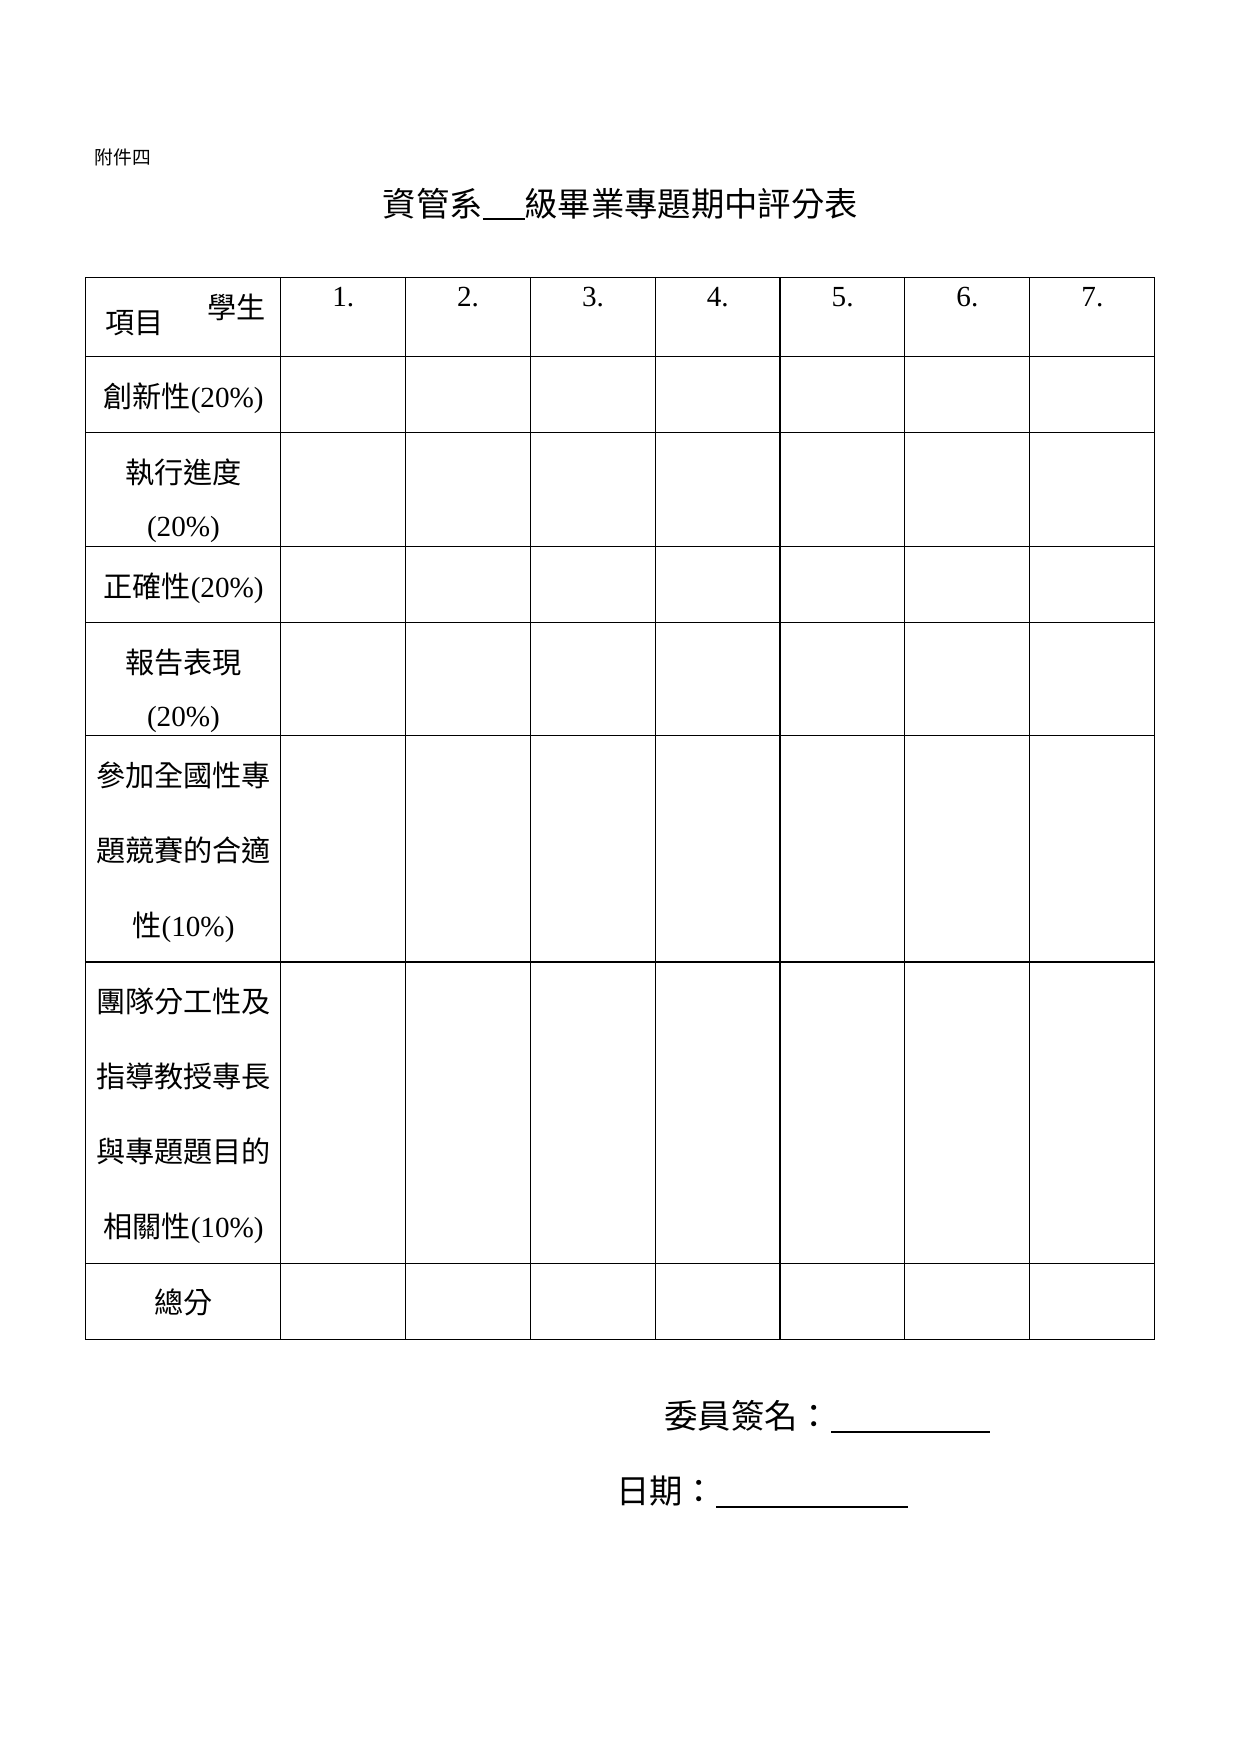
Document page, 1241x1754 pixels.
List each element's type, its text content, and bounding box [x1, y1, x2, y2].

table_cell [781, 547, 904, 622]
table_cell [531, 1264, 655, 1338]
table_cell [781, 736, 904, 961]
text 委員簽名： [664, 1377, 1152, 1452]
table_header 7. [1030, 278, 1154, 356]
table_cell [905, 963, 1029, 1262]
table_header 3. [531, 278, 655, 356]
table_cell 總分 [86, 1264, 280, 1338]
table_header 6. [905, 278, 1029, 356]
table_cell [531, 963, 655, 1262]
table_cell [656, 1264, 779, 1338]
table_cell [656, 736, 779, 961]
table_cell [781, 357, 904, 432]
table_cell [531, 623, 655, 735]
table_cell [406, 547, 530, 622]
table_cell [281, 1264, 405, 1338]
table_cell [281, 623, 405, 735]
table_cell [1030, 963, 1154, 1262]
table_cell [781, 963, 904, 1262]
table_cell [656, 357, 779, 432]
table_cell [905, 623, 1029, 735]
table_cell [905, 736, 1029, 961]
table_cell [406, 623, 530, 735]
table_cell [1030, 736, 1154, 961]
table_cell 團隊分工性及指導教授專長與專題題目的相關性(10%) [86, 963, 280, 1262]
table_cell 正確性(20%) [86, 547, 280, 622]
table_cell [281, 547, 405, 622]
table_cell [406, 433, 530, 546]
table_cell 執行進度(20%) [86, 433, 280, 546]
table_cell [905, 357, 1029, 432]
table_cell [905, 433, 1029, 546]
text 日期： [89, 1452, 1152, 1527]
table_header 2. [406, 278, 530, 356]
table_cell [281, 433, 405, 546]
table_cell [281, 736, 405, 961]
table_cell [1030, 623, 1154, 735]
table_cell [1030, 547, 1154, 622]
table_cell [905, 547, 1029, 622]
text 附件四 [94, 143, 179, 170]
table_cell [406, 357, 530, 432]
table_cell [281, 963, 405, 1262]
table_cell [656, 433, 779, 546]
text 資管系 級畢業專題期中評分表 [89, 164, 1152, 239]
table_header 5. [781, 278, 904, 356]
table_cell [406, 1264, 530, 1338]
table_cell [656, 623, 779, 735]
table_header [86, 278, 280, 356]
table_cell 參加全國性專題競賽的合適性(10%) [86, 736, 280, 961]
table_cell [531, 736, 655, 961]
table_cell [656, 547, 779, 622]
table_cell [406, 963, 530, 1262]
table_cell 報告表現(20%) [86, 623, 280, 735]
table_cell [781, 1264, 904, 1338]
table_cell [531, 547, 655, 622]
table_cell [781, 623, 904, 735]
table_cell [1030, 357, 1154, 432]
table_cell [905, 1264, 1029, 1338]
table_header 1. [281, 278, 405, 356]
table_cell 創新性(20%) [86, 357, 280, 432]
table_cell [781, 433, 904, 546]
table_cell [406, 736, 530, 961]
table_cell [1030, 1264, 1154, 1338]
table_header 4. [656, 278, 779, 356]
table_cell [531, 433, 655, 546]
table_cell [1030, 433, 1154, 546]
table_cell [281, 357, 405, 432]
table_cell [656, 963, 779, 1262]
table_cell [531, 357, 655, 432]
